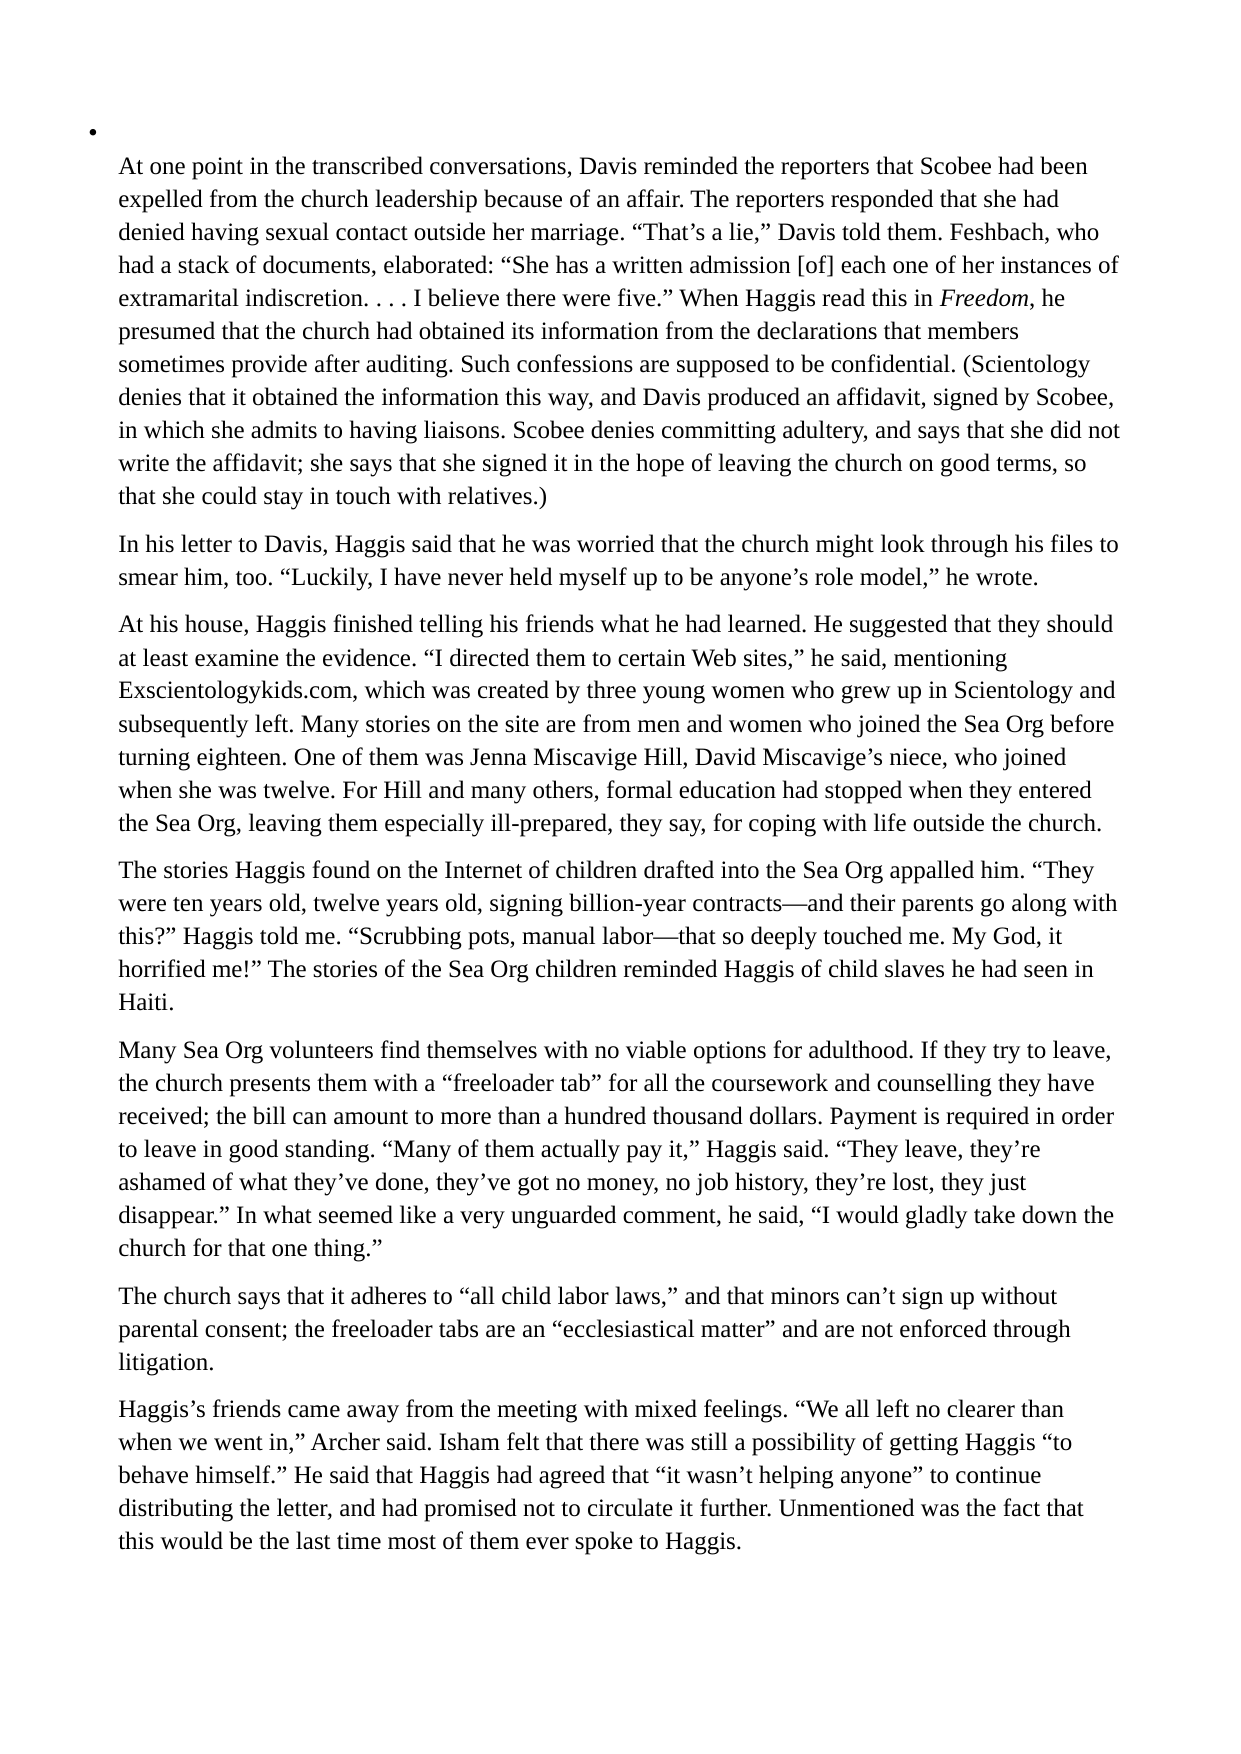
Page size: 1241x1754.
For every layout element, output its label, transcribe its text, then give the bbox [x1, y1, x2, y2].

text Haggis’s friends came away from the meeting with mixed feelings. “We all left no clearer than when we went in,” Archer said. Isham felt that there was still a possibility of getting Haggis “to behave himself.” He said that Haggis had agreed that “it wasn’t helping anyone” to continue distributing the letter, and had promised not to circulate it further. Unmentioned was the fact that this would be the last time most of them ever spoke to Haggis. [118, 1394, 1122, 1555]
text The stories Haggis found on the Internet of children drafted into the Sea Org appalled him. “They were ten years old, twelve years old, signing billion-year contracts—and their parents go along with this?” Haggis told me. “Scrubbing pots, manual labor—that so deeply touched me. My God, it horrified me!” The stories of the Sea Org children reminded Haggis of child slaves he had seen in Haiti. [118, 855, 1122, 1016]
text At one point in the transcribed conversations, Davis reminded the reporters that Scobee had been expelled from the church leadership because of an affair. The reporters responded that she had denied having sexual contact outside her marriage. “That’s a lie,” Davis told them. Feshbach, who had a stack of documents, elaborated: “She has a written admission [of] each one of her instances of extramarital indiscretion. . . . I believe there were five.” When Haggis read this in Freedom, he presumed that the church had obtained its information from the declarations that members sometimes provide after auditing. Such confessions are supposed to be confidential. (Scientology denies that it obtained the information this way, and Davis produced an affidavit, signed by Scobee, in which she admits to having liaisons. Scobee denies committing adultery, and says that she did not write the affidavit; she says that she signed it in the hope of leaving the church on good terms, so that she could stay in touch with relatives.) [118, 151, 1122, 510]
text At his house, Haggis finished telling his friends what he had learned. He suggested that they should at least examine the evidence. “I directed them to certain Web sites,” he said, mentioning Exscientologykids.com, which was created by three young women who grew up in Scientology and subsequently left. Many stories on the site are from men and women who joined the Sea Org before turning eighteen. One of them was Jenna Miscavige Hill, David Miscavige’s niece, who joined when she was twelve. For Hill and many others, formal education had stopped when they entered the Sea Org, leaving them especially ill-prepared, they say, for coping with life outside the church. [118, 609, 1122, 836]
text The church says that it adheres to “all child labor laws,” and that minors can’t sign up without parental consent; the freeloader tabs are an “ecclesiastical matter” and are not enforced through litigation. [118, 1281, 1122, 1376]
text In his letter to Davis, Haggis said that he was worried that the church might look through his files to smear him, too. “Luckily, I have never held myself up to be anyone’s role model,” he wrote. [118, 529, 1122, 591]
text Many Sea Org volunteers find themselves with no viable options for adulthood. If they try to leave, the church presents them with a “freeloader tab” for all the coursework and counselling they have received; the bill can amount to more than a hundred thousand dollars. Payment is required in order to leave in good standing. “Many of them actually pay it,” Haggis said. “They leave, they’re ashamed of what they’ve done, they’ve got no money, no job history, they’re lost, they just disappear.” In what seemed like a very unguarded comment, he said, “I would gladly take down the church for that one thing.” [118, 1035, 1122, 1262]
